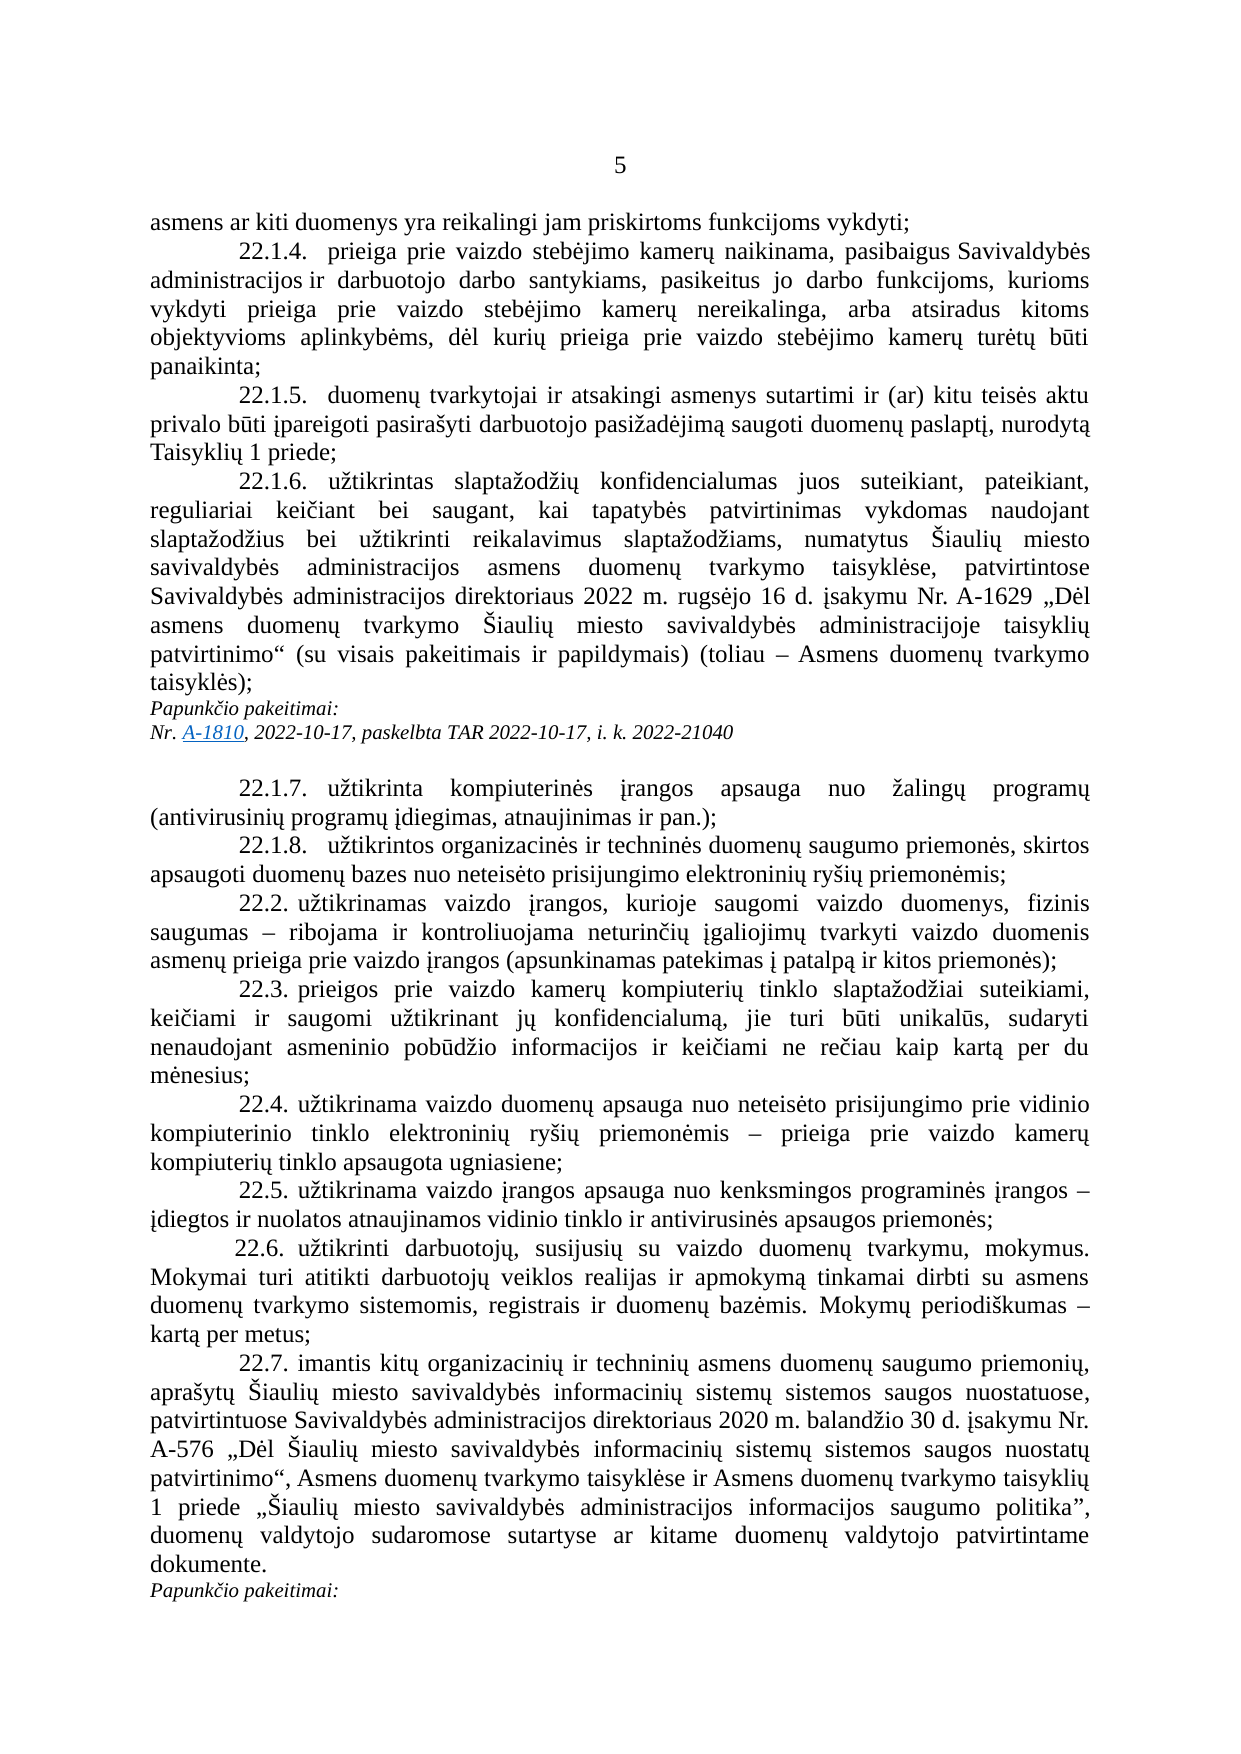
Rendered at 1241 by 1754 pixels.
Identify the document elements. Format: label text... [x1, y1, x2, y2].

text 22.1.7. užtikrinta kompiuterinės įrangos apsauga nuo žalingų programų (antivirusinių programų įdiegimas, atnaujinimas ir pan.); [150, 773, 1090, 831]
text Papunkčio pakeitimai: [150, 696, 1090, 720]
text 22.6. užtikrinti darbuotojų, susijusių su vaizdo duomenų tvarkymu, mokymus. Mokymai turi atitikti darbuotojų veiklos realijas ir apmokymą tinkamai dirbti su asmens duomenų tvarkymo sistemomis, registrais ir duomenų bazėmis. Mokymų periodiškumas – kartą per metus; [150, 1233, 1090, 1348]
text Papunkčio pakeitimai: [150, 1578, 1090, 1602]
text 22.5. užtikrinama vaizdo įrangos apsauga nuo kenksmingos programinės įrangos – įdiegtos ir nuolatos atnaujinamos vidinio tinklo ir antivirusinės apsaugos priemonės; [150, 1176, 1090, 1233]
text 22.1.4. prieiga prie vaizdo stebėjimo kamerų naikinama, pasibaigus Savivaldybės administracijos ir darbuotojo darbo santykiams, pasikeitus jo darbo funkcijoms, kurioms vykdyti prieiga prie vaizdo stebėjimo kamerų nereikalinga, arba atsiradus kitoms objektyvioms aplinkybėms, dėl kurių prieiga prie vaizdo stebėjimo kamerų turėtų būti panaikinta; [150, 236, 1090, 380]
text asmens ar kiti duomenys yra reikalingi jam priskirtoms funkcijoms vykdyti; [150, 207, 1090, 236]
text Nr. A-1810, 2022-10-17, paskelbta TAR 2022-10-17, i. k. 2022-21040 [150, 720, 1090, 744]
text 22.4. užtikrinama vaizdo duomenų apsauga nuo neteisėto prisijungimo prie vidinio kompiuterinio tinklo elektroninių ryšių priemonėmis – prieiga prie vaizdo kamerų kompiuterių tinklo apsaugota ugniasiene; [150, 1089, 1090, 1176]
text 22.2. užtikrinamas vaizdo įrangos, kurioje saugomi vaizdo duomenys, fizinis saugumas – ribojama ir kontroliuojama neturinčių įgaliojimų tvarkyti vaizdo duomenis asmenų prieiga prie vaizdo įrangos (apsunkinamas patekimas į patalpą ir kitos priemonės); [150, 888, 1090, 974]
text 22.7. imantis kitų organizacinių ir techninių asmens duomenų saugumo priemonių, aprašytų Šiaulių miesto savivaldybės informacinių sistemų sistemos saugos nuostatuose, patvirtintuose Savivaldybės administracijos direktoriaus 2020 m. balandžio 30 d. įsakymu Nr. A-576 „Dėl Šiaulių miesto savivaldybės informacinių sistemų sistemos saugos nuostatų patvirtinimo“, Asmens duomenų tvarkymo taisyklėse ir Asmens duomenų tvarkymo taisyklių 1 priede „Šiaulių miesto savivaldybės administracijos informacijos saugumo politika”, duomenų valdytojo sudaromose sutartyse ar kitame duomenų valdytojo patvirtintame dokumente. [150, 1348, 1090, 1578]
text 22.3. prieigos prie vaizdo kamerų kompiuterių tinklo slaptažodžiai suteikiami, keičiami ir saugomi užtikrinant jų konfidencialumą, jie turi būti unikalūs, sudaryti nenaudojant asmeninio pobūdžio informacijos ir keičiami ne rečiau kaip kartą per du mėnesius; [150, 974, 1090, 1089]
text 22.1.8. užtikrintos organizacinės ir techninės duomenų saugumo priemonės, skirtos apsaugoti duomenų bazes nuo neteisėto prisijungimo elektroninių ryšių priemonėmis; [150, 831, 1090, 888]
text 22.1.6. užtikrintas slaptažodžių konfidencialumas juos suteikiant, pateikiant, reguliariai keičiant bei saugant, kai tapatybės patvirtinimas vykdomas naudojant slaptažodžius bei užtikrinti reikalavimus slaptažodžiams, numatytus Šiaulių miesto savivaldybės administracijos asmens duomenų tvarkymo taisyklėse, patvirtintose Savivaldybės administracijos direktoriaus 2022 m. rugsėjo 16 d. įsakymu Nr. A-1629 „Dėl asmens duomenų tvarkymo Šiaulių miesto savivaldybės administracijoje taisyklių patvirtinimo“ (su visais pakeitimais ir papildymais) (toliau – Asmens duomenų tvarkymo taisyklės); [150, 466, 1090, 696]
text 22.1.5. duomenų tvarkytojai ir atsakingi asmenys sutartimi ir (ar) kitu teisės aktu privalo būti įpareigoti pasirašyti darbuotojo pasižadėjimą saugoti duomenų paslaptį, nurodytą Taisyklių 1 priede; [150, 380, 1090, 466]
